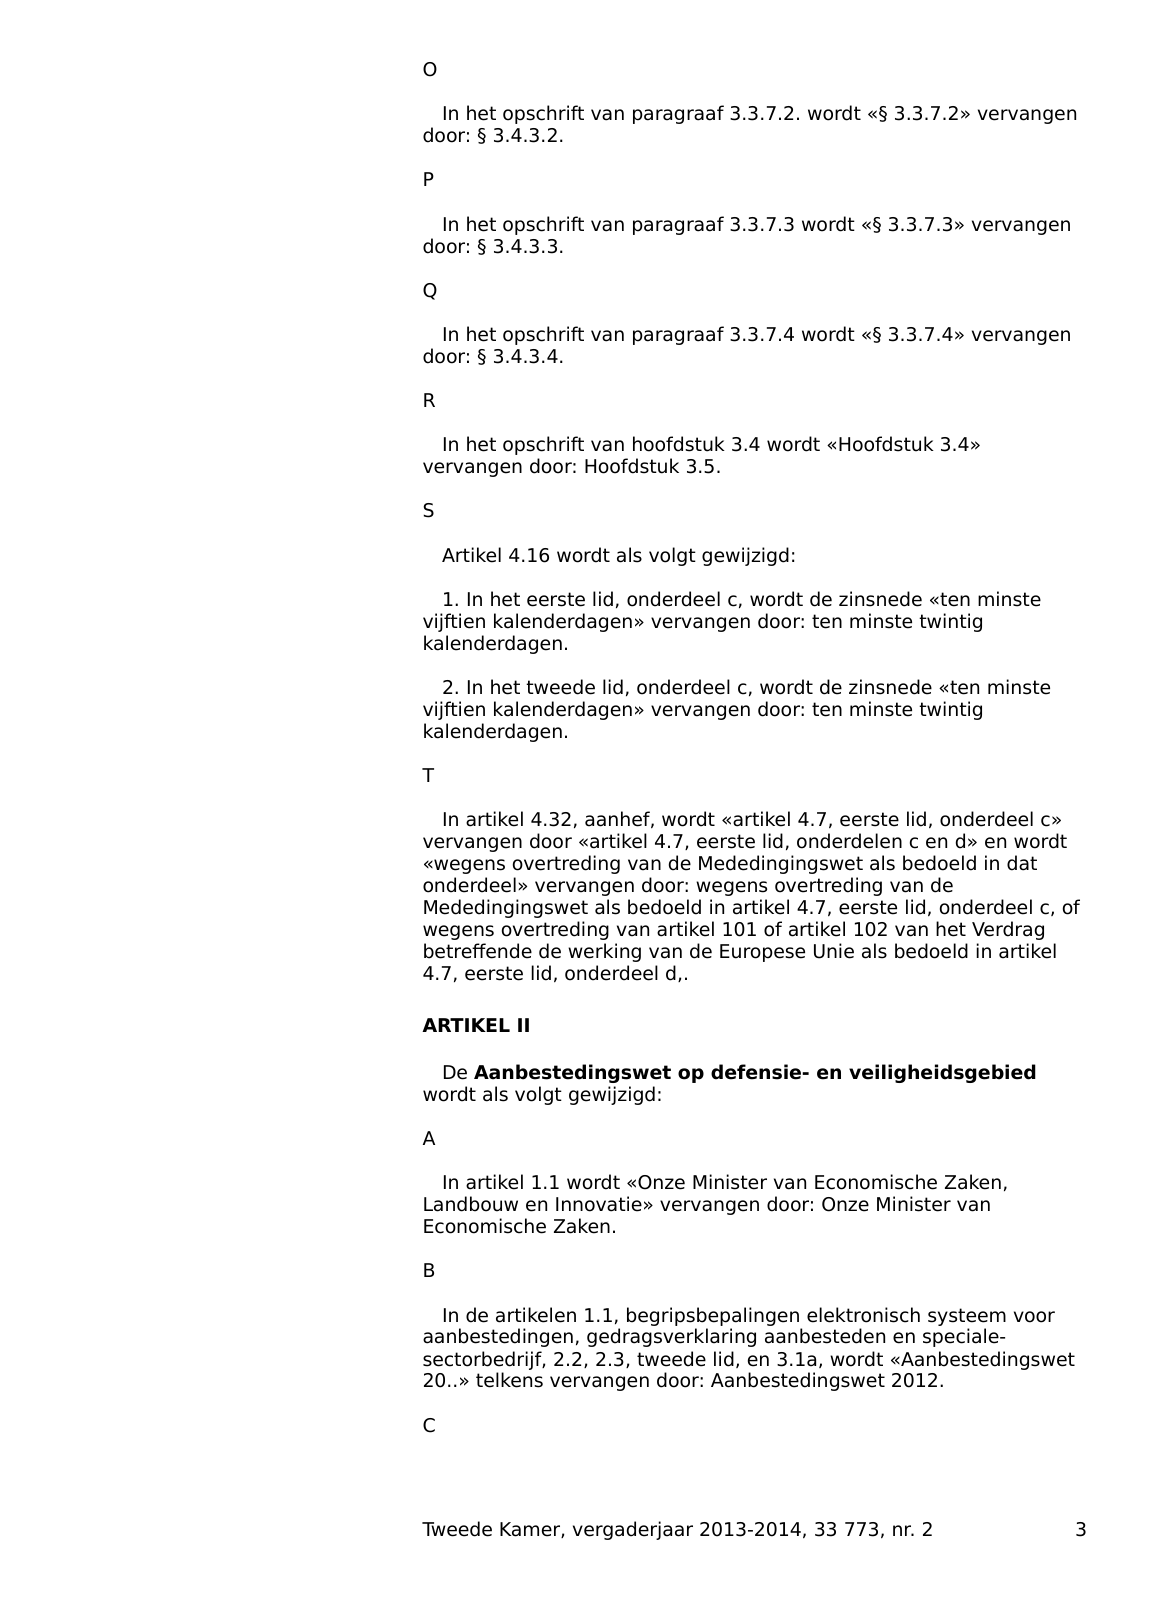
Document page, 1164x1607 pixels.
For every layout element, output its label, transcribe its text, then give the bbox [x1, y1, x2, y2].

text T [422, 765, 1087, 787]
text In het opschrift van paragraaf 3.3.7.4 wordt «§ 3.3.7.4» vervangen door: § 3.4.3.4. [422, 324, 1087, 368]
text De Aanbestedingswet op defensie- en veiligheidsgebied wordt als volgt gewijzigd: [422, 1062, 1087, 1106]
text 1. In het eerste lid, onderdeel c, wordt de zinsnede «ten minste vijftien kalenderdagen» vervangen door: ten minste twintig kalenderdagen. [422, 589, 1087, 654]
text In de artikelen 1.1, begripsbepalingen elektronisch systeem voor aanbestedingen, gedragsverklaring aanbesteden en speciale-sectorbedrijf, 2.2, 2.3, tweede lid, en 3.1a, wordt «Aanbestedingswet 20..» telkens vervangen door: Aanbestedingswet 2012. [422, 1304, 1087, 1392]
subtitle ARTIKEL II [422, 1015, 1087, 1037]
text Artikel 4.16 wordt als volgt gewijzigd: [422, 544, 1087, 566]
text In artikel 4.32, aanhef, wordt «artikel 4.7, eerste lid, onderdeel c» vervangen door «artikel 4.7, eerste lid, onderdelen c en d» en wordt «wegens overtreding van de Mededingingswet als bedoeld in dat onderdeel» vervangen door: wegens overtreding van de Mededingingswet als bedoeld in artikel 4.7, eerste lid, onderdeel c, of wegens overtreding van artikel 101 of artikel 102 van het Verdrag betreffende de werking van de Europese Unie als bedoeld in artikel 4.7, eerste lid, onderdeel d,. [422, 809, 1087, 985]
text Q [422, 280, 1087, 302]
text C [422, 1414, 1087, 1437]
text In het opschrift van hoofdstuk 3.4 wordt «Hoofdstuk 3.4» vervangen door: Hoofdstuk 3.5. [422, 434, 1087, 478]
text In het opschrift van paragraaf 3.3.7.3 wordt «§ 3.3.7.3» vervangen door: § 3.4.3.3. [422, 213, 1087, 257]
text In het opschrift van paragraaf 3.3.7.2. wordt «§ 3.3.7.2» vervangen door: § 3.4.3.2. [422, 103, 1087, 147]
text B [422, 1260, 1087, 1282]
text P [422, 169, 1087, 191]
text A [422, 1128, 1087, 1150]
text 2. In het tweede lid, onderdeel c, wordt de zinsnede «ten minste vijftien kalenderdagen» vervangen door: ten minste twintig kalenderdagen. [422, 677, 1087, 743]
text S [422, 500, 1087, 522]
text O [422, 59, 1087, 81]
text In artikel 1.1 wordt «Onze Minister van Economische Zaken, Landbouw en Innovatie» vervangen door: Onze Minister van Economische Zaken. [422, 1172, 1087, 1238]
text R [422, 390, 1087, 412]
